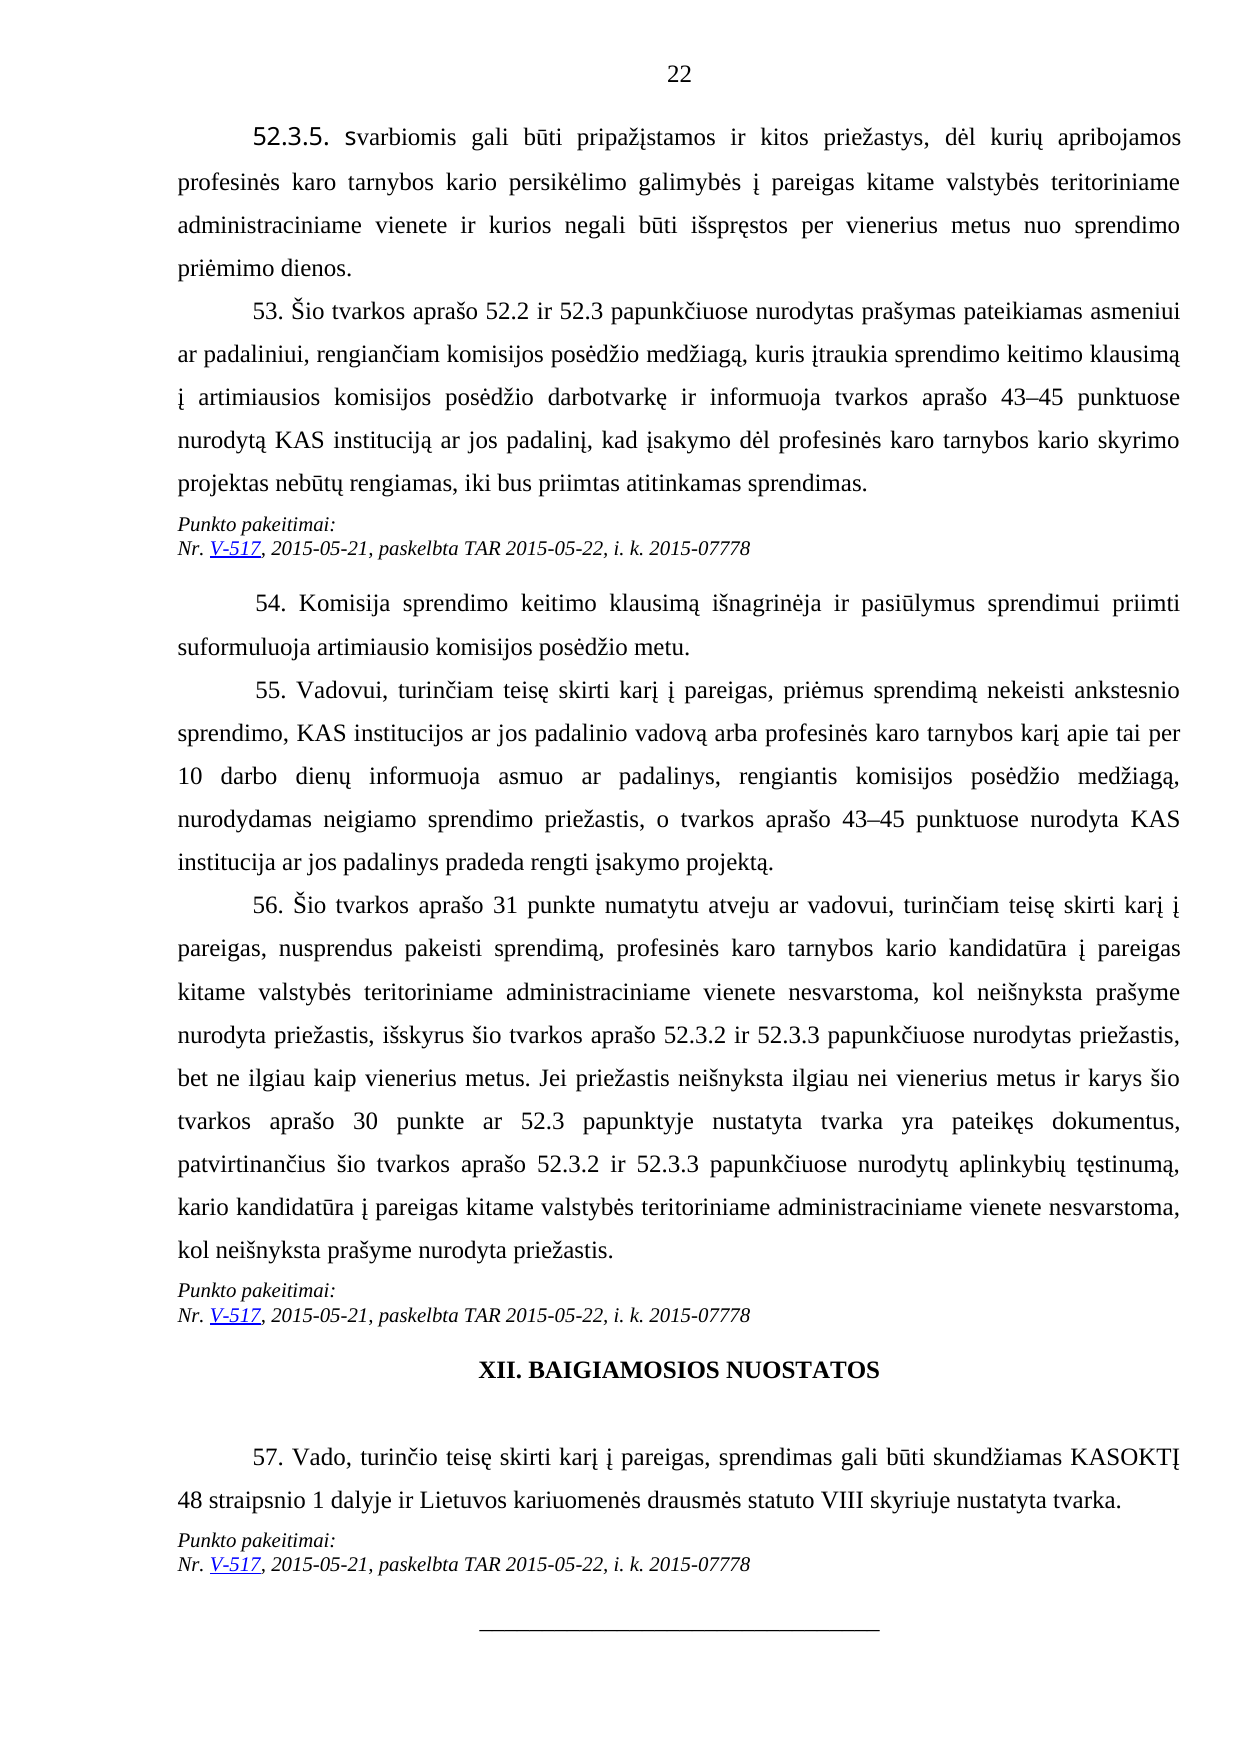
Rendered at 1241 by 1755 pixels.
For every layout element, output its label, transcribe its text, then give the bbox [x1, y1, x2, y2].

text 55. Vadovui, turinčiam teisę skirti karį į pareigas, priėmus sprendimą nekeisti ankstesnio sprendimo, KAS institucijos ar jos padalinio vadovą arba profesinės karo tarnybos karį apie tai per 10 darbo dienų informuoja asmuo ar padalinys, rengiantis komisijos posėdžio medžiagą, nurodydamas neigiamo sprendimo priežastis, o tvarkos aprašo 43–45 punktuose nurodyta KAS institucija ar jos padalinys pradeda rengti įsakymo projektą. [177, 675, 1181, 876]
text Nr. V-517, 2015-05-21, paskelbta TAR 2015-05-22, i. k. 2015-07778 [177, 1302, 1181, 1327]
text 54. Komisija sprendimo keitimo klausimą išnagrinėja ir pasiūlymus sprendimui priimti suformuluoja artimiausio komisijos posėdžio metu. [177, 588, 1181, 660]
text 57. Vado, turinčio teisę skirti karį į pareigas, sprendimas gali būti skundžiamas KASOKTĮ 48 straipsnio 1 dalyje ir Lietuvos kariuomenės drausmės statuto VIII skyriuje nustatyta tvarka. [177, 1442, 1181, 1513]
text 53. Šio tvarkos aprašo 52.2 ir 52.3 papunkčiuose nurodytas prašymas pateikiamas asmeniui ar padaliniui, rengiančiam komisijos posėdžio medžiagą, kuris įtraukia sprendimo keitimo klausimą į artimiausios komisijos posėdžio darbotvarkę ir informuoja tvarkos aprašo 43–45 punktuose nurodytą KAS instituciją ar jos padalinį, kad įsakymo dėl profesinės karo tarnybos kario skyrimo projektas nebūtų rengiamas, iki bus priimtas atitinkamas sprendimas. [177, 296, 1181, 497]
text Punkto pakeitimai: [177, 1278, 1181, 1302]
text ________________________________ [177, 1605, 1181, 1633]
text Nr. V-517, 2015-05-21, paskelbta TAR 2015-05-22, i. k. 2015-07778 [177, 536, 1181, 560]
text Nr. V-517, 2015-05-21, paskelbta TAR 2015-05-22, i. k. 2015-07778 [177, 1552, 1181, 1576]
text Punkto pakeitimai: [177, 1528, 1181, 1552]
text 52.3.5. svarbiomis gali būti pripažįstamos ir kitos priežastys, dėl kurių apribojamos profesinės karo tarnybos kario persikėlimo galimybės į pareigas kitame valstybės teritoriniame administraciniame vienete ir kurios negali būti išspręstos per vienerius metus nuo sprendimo priėmimo dienos. [177, 118, 1181, 282]
text 56. Šio tvarkos aprašo 31 punkte numatytu atveju ar vadovui, turinčiam teisę skirti karį į pareigas, nusprendus pakeisti sprendimą, profesinės karo tarnybos kario kandidatūra į pareigas kitame valstybės teritoriniame administraciniame vienete nesvarstoma, kol neišnyksta prašyme nurodyta priežastis, išskyrus šio tvarkos aprašo 52.3.2 ir 52.3.3 papunkčiuose nurodytas priežastis, bet ne ilgiau kaip vienerius metus. Jei priežastis neišnyksta ilgiau nei vienerius metus ir karys šio tvarkos aprašo 30 punkte ar 52.3 papunktyje nustatyta tvarka yra pateikęs dokumentus, patvirtinančius šio tvarkos aprašo 52.3.2 ir 52.3.3 papunkčiuose nurodytų aplinkybių tęstinumą, kario kandidatūra į pareigas kitame valstybės teritoriniame administraciniame vienete nesvarstoma, kol neišnyksta prašyme nurodyta priežastis. [177, 890, 1181, 1264]
text Punkto pakeitimai: [177, 512, 1181, 536]
text XII. BAIGIAMOSIOS NUOSTATOS [177, 1355, 1181, 1384]
